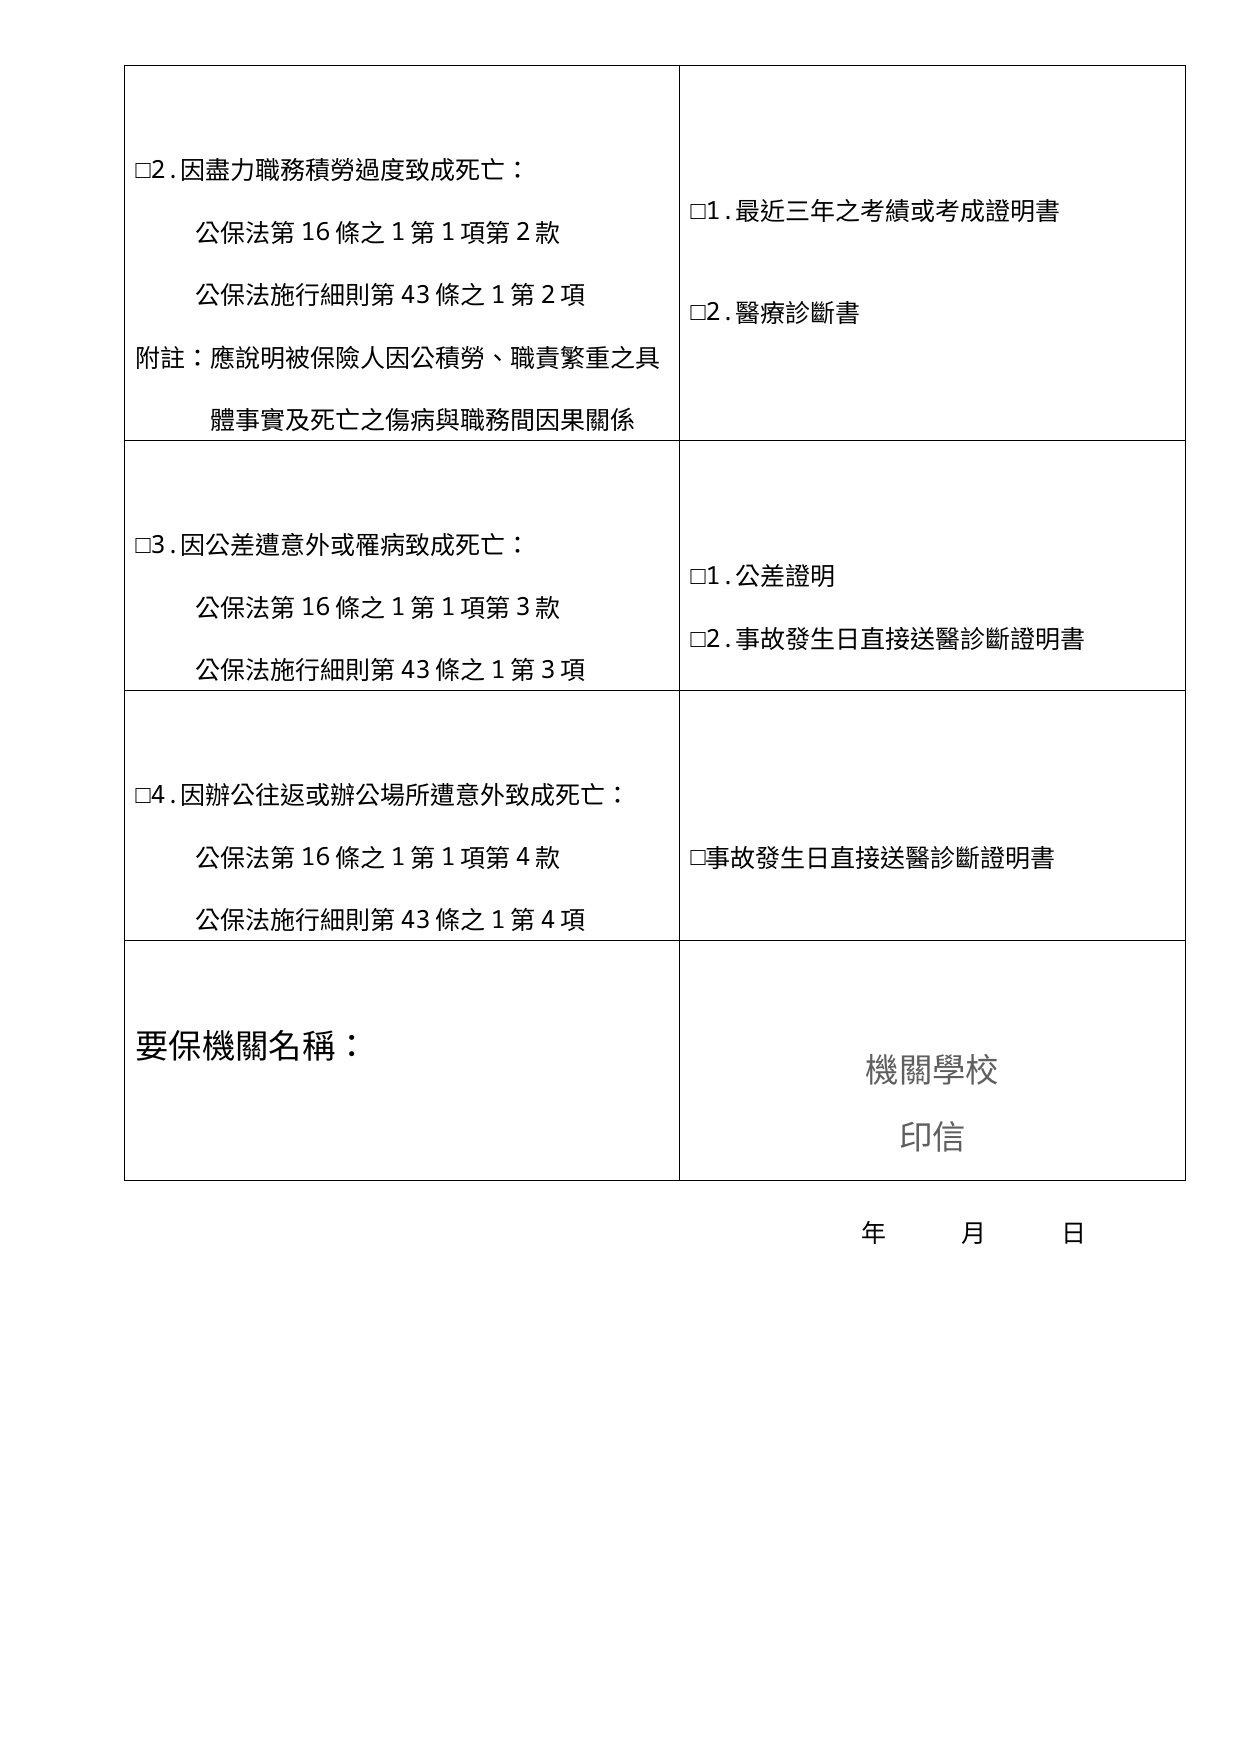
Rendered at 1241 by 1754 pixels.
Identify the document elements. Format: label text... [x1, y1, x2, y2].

table_cell 要保機關名稱： [125, 941, 679, 1180]
text 年 月 日 [124, 1189, 1107, 1252]
table_cell □2.因盡力職務積勞過度致成死亡： 公保法第16條之1第1項第2款 公保法施行細則第43條之1第2項 附註：應說明被保險人因公積勞、職責繁重之具體事實及死亡之傷病與職務間因果關係 [125, 66, 679, 439]
table_cell 機關學校 印信 [680, 941, 1185, 1180]
table_cell □1.最近三年之考績或考成證明書 □2.醫療診斷書 [680, 66, 1185, 439]
table_cell □事故發生日直接送醫診斷證明書 [680, 691, 1185, 939]
table_cell □4.因辦公往返或辦公場所遭意外致成死亡： 公保法第16條之1第1項第4款 公保法施行細則第43條之1第4項 [125, 691, 679, 939]
table_cell □1.公差證明 □2.事故發生日直接送醫診斷證明書 [680, 441, 1185, 689]
table_cell □3.因公差遭意外或罹病致成死亡： 公保法第16條之1第1項第3款 公保法施行細則第43條之1第3項 [125, 441, 679, 689]
